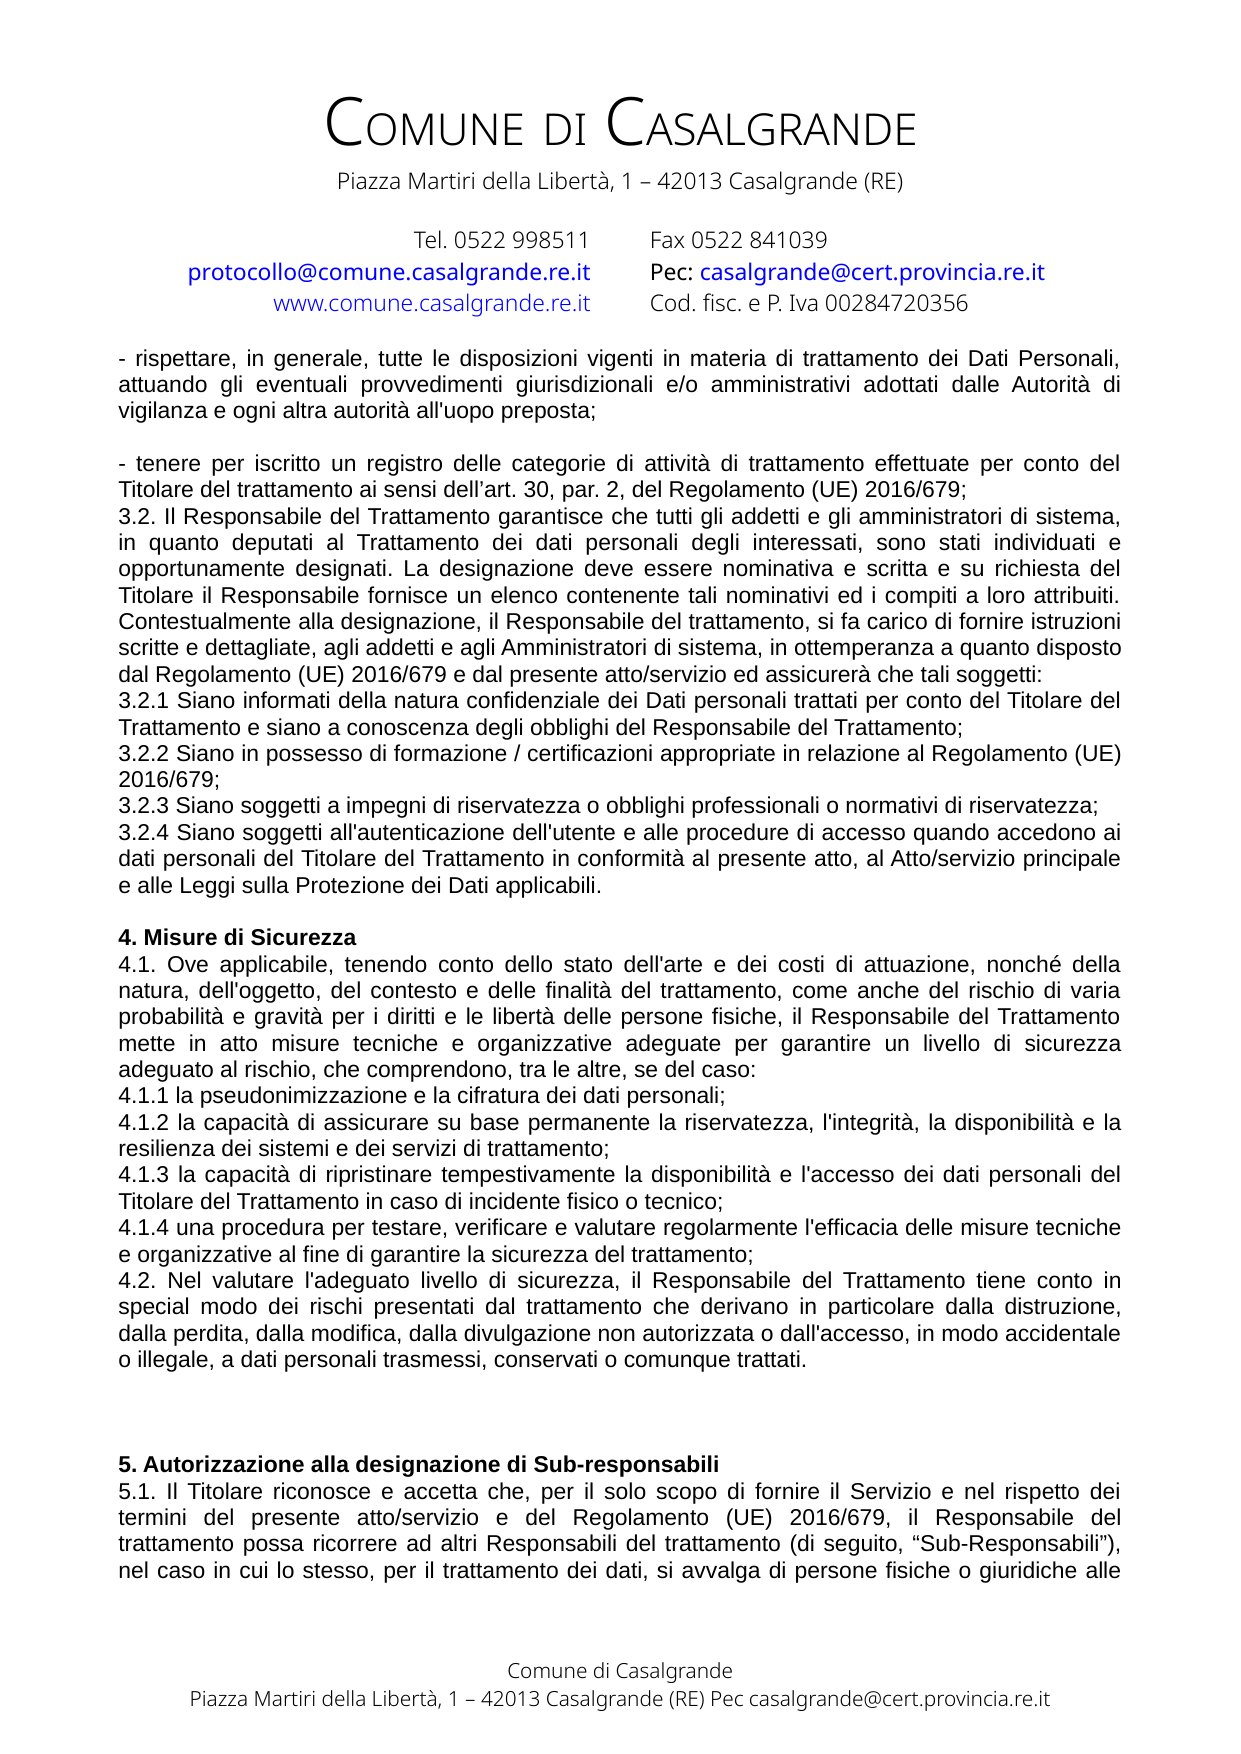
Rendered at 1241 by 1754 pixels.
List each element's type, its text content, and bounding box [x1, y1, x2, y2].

text 4.1.2 la capacità di assicurare su base permanente la riservatezza, l'integrità, la disponibilità e la resilienza dei sistemi e dei servizi di trattamento; [118, 1109, 1122, 1161]
text 5.1. Il Titolare riconosce e accetta che, per il solo scopo di fornire il Servizio e nel rispetto dei termini del presente atto/servizio e del Regolamento (UE) 2016/679, il Responsabile del trattamento possa ricorrere ad altri Responsabili del trattamento (di seguito, “Sub-Responsabili”), nel caso in cui lo stesso, per il trattamento dei dati, si avvalga di persone fisiche o giuridiche alle [118, 1478, 1122, 1583]
text 4.1. Ove applicabile, tenendo conto dello stato dell'arte e dei costi di attuazione, nonché della natura, dell'oggetto, del contesto e delle finalità del trattamento, come anche del rischio di varia probabilità e gravità per i diritti e le libertà delle persone fisiche, il Responsabile del Trattamento mette in atto misure tecniche e organizzative adeguate per garantire un livello di sicurezza adeguato al rischio, che comprendono, tra le altre, se del caso: [118, 951, 1122, 1082]
text 4.1.1 la pseudonimizzazione e la cifratura dei dati personali; [118, 1082, 1122, 1109]
text 4. Misure di Sicurezza [118, 924, 1122, 951]
text 4.1.4 una procedura per testare, verificare e valutare regolarmente l'efficacia delle misure tecniche e organizzative al fine di garantire la sicurezza del trattamento; [118, 1214, 1122, 1267]
text 3.2.3 Siano soggetti a impegni di riservatezza o obblighi professionali o normativi di riservatezza; [118, 792, 1122, 819]
text 3.2.4 Siano soggetti all'autenticazione dell'utente e alle procedure di accesso quando accedono ai dati personali del Titolare del Trattamento in conformità al presente atto, al Atto/servizio principale e alle Leggi sulla Protezione dei Dati applicabili. [118, 819, 1122, 898]
text 4.1.3 la capacità di ripristinare tempestivamente la disponibilità e l'accesso dei dati personali del Titolare del Trattamento in caso di incidente fisico o tecnico; [118, 1161, 1122, 1214]
text 3.2. Il Responsabile del Trattamento garantisce che tutti gli addetti e gli amministratori di sistema, in quanto deputati al Trattamento dei dati personali degli interessati, sono stati individuati e opportunamente designati. La designazione deve essere nominativa e scritta e su richiesta del Titolare il Responsabile fornisce un elenco contenente tali nominativi ed i compiti a loro attribuiti. Contestualmente alla designazione, il Responsabile del trattamento, si fa carico di fornire istruzioni scritte e dettagliate, agli addetti e agli Amministratori di sistema, in ottemperanza a quanto disposto dal Regolamento (UE) 2016/679 e dal presente atto/servizio ed assicurerà che tali soggetti: [118, 503, 1122, 687]
text 4.2. Nel valutare l'adeguato livello di sicurezza, il Responsabile del Trattamento tiene conto in special modo dei rischi presentati dal trattamento che derivano in particolare dalla distruzione, dalla perdita, dalla modifica, dalla divulgazione non autorizzata o dall'accesso, in modo accidentale o illegale, a dati personali trasmessi, conservati o comunque trattati. [118, 1267, 1122, 1372]
text 5. Autorizzazione alla designazione di Sub-responsabili [118, 1451, 1122, 1478]
text 3.2.2 Siano in possesso di formazione / certificazioni appropriate in relazione al Regolamento (UE) 2016/679; [118, 740, 1122, 792]
text - rispettare, in generale, tutte le disposizioni vigenti in materia di trattamento dei Dati Personali, attuando gli eventuali provvedimenti giurisdizionali e/o amministrativi adottati dalle Autorità di vigilanza e ogni altra autorità all'uopo preposta; [118, 344, 1122, 423]
text - tenere per iscritto un registro delle categorie di attività di trattamento effettuate per conto del Titolare del trattamento ai sensi dell’art. 30, par. 2, del Regolamento (UE) 2016/679; [118, 450, 1122, 503]
text 3.2.1 Siano informati della natura confidenziale dei Dati personali trattati per conto del Titolare del Trattamento e siano a conoscenza degli obblighi del Responsabile del Trattamento; [118, 687, 1122, 740]
